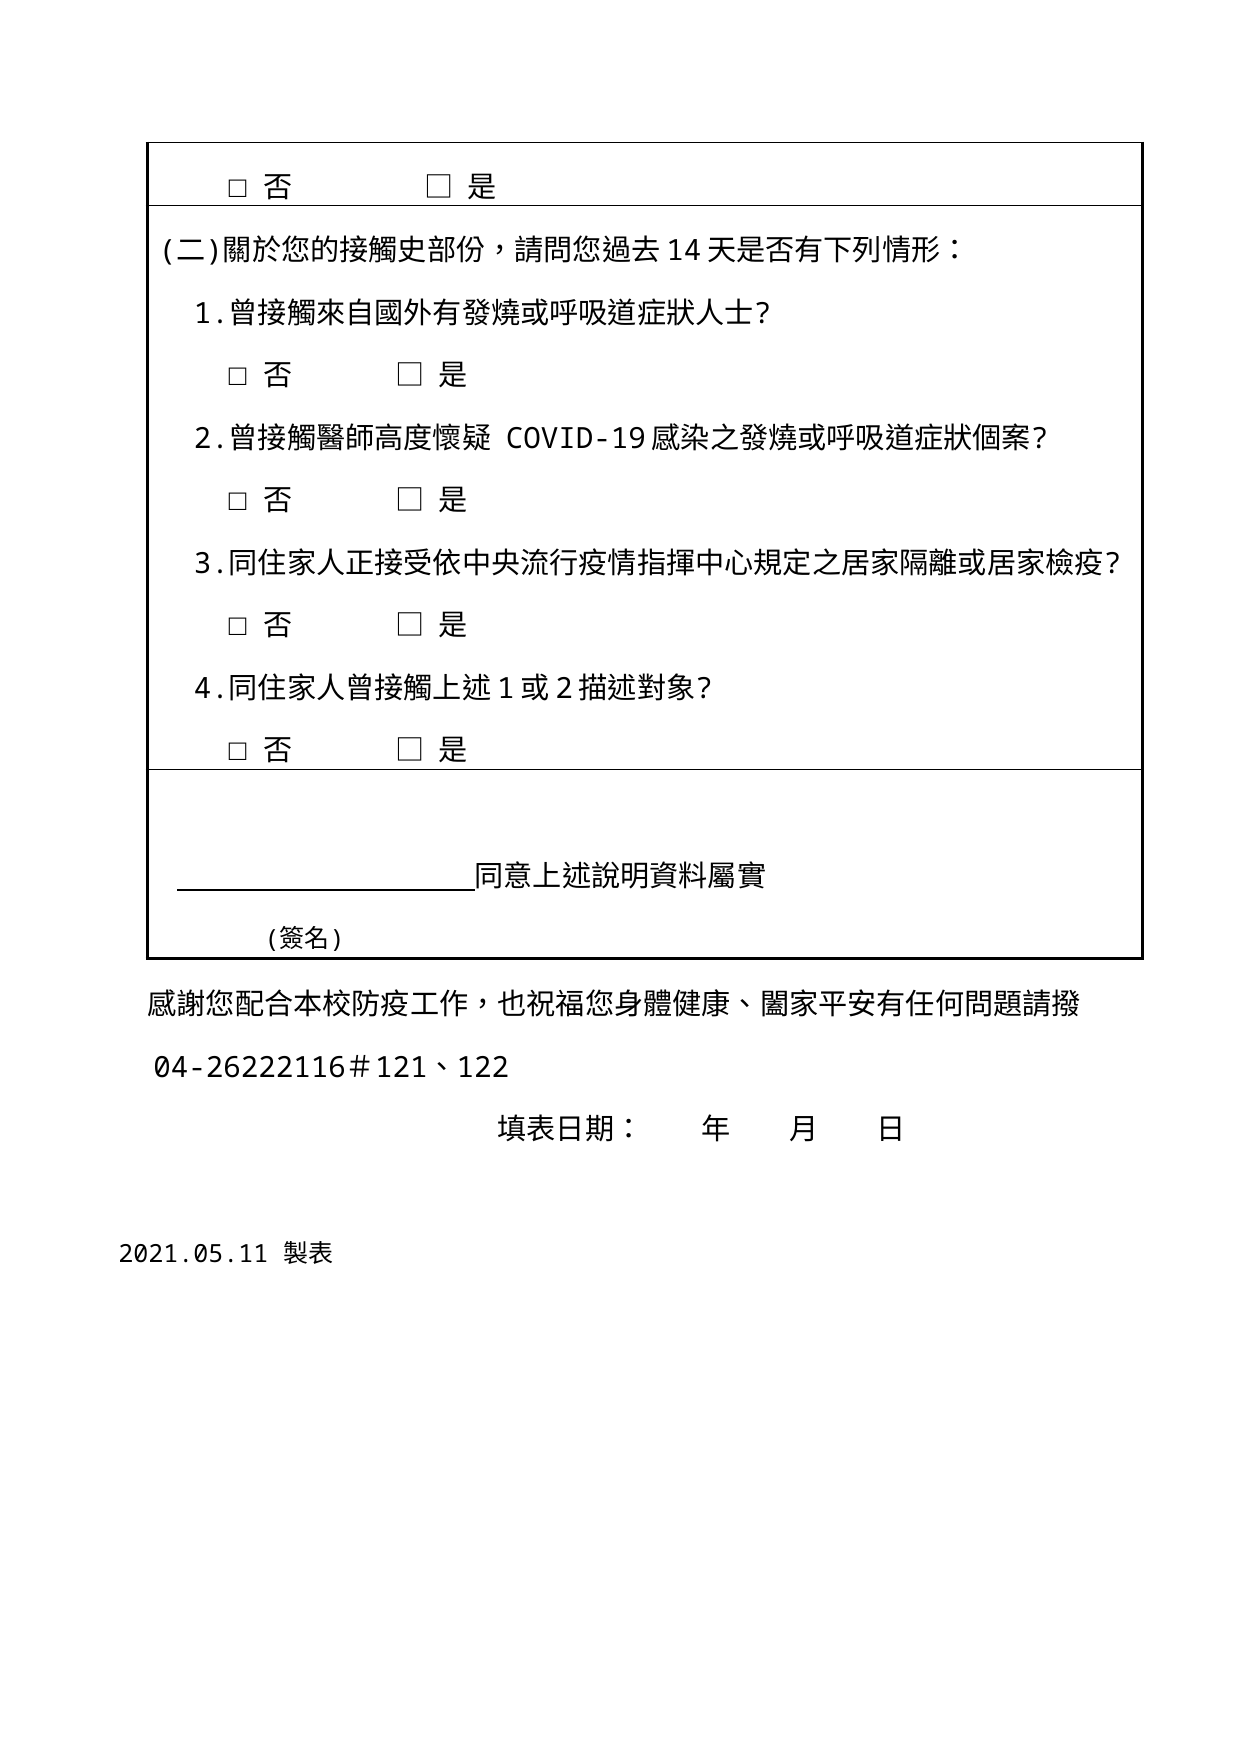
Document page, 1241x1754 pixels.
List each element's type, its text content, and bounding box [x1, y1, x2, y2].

text 2021.05.11 製表 [118, 1148, 1122, 1273]
text 感謝您配合本校防疫工作，也祝福您身體健康、闔家平安有任何問題請撥 [118, 960, 1122, 1023]
text 04-26222116＃121、122 [118, 1023, 1122, 1085]
text 填表日期： 年 月 日 [118, 1085, 1122, 1148]
table_cell (二)關於您的接觸史部份，請問您過去14天是否有下列情形： 1.曾接觸來自國外有發燒或呼吸道症狀人士? □ 否 □ 是 2.曾接觸醫師高度懷疑 COVID-19感染之發燒或呼吸道症狀個案? □ 否 □ 是 3.同住家人正接受依中央流行疫情指揮中心規定之居家隔離或居家檢疫? □ 否 □ 是 4.同住家人曾接觸上述1或2描述對象? □ 否 □ 是 [149, 206, 1141, 769]
table_cell 同意上述說明資料屬實 (簽名) [149, 770, 1141, 957]
table_cell □ 否 □ 是 [149, 143, 1141, 205]
